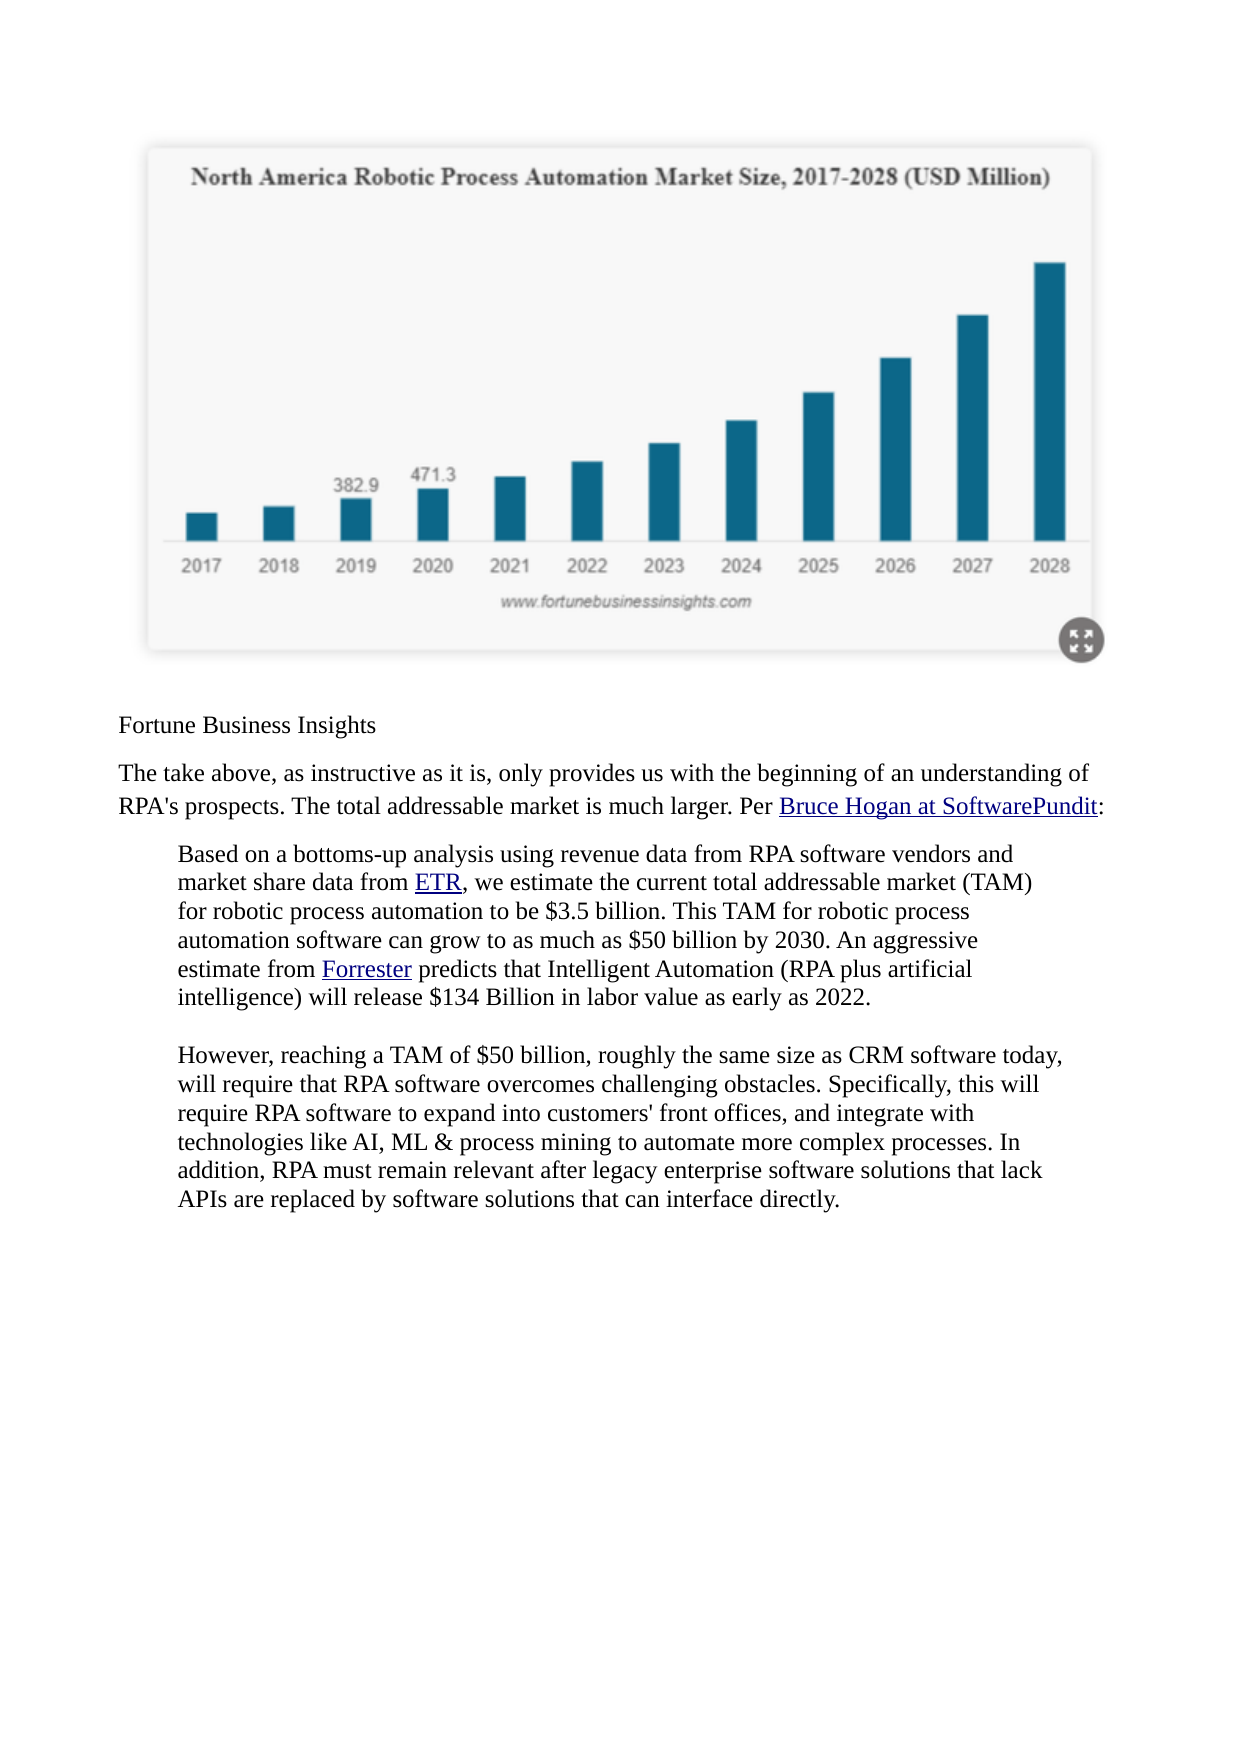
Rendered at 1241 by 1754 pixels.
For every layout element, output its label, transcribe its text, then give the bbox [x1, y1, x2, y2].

text However, reaching a TAM of $50 billion, roughly the same size as CRM software today, will require that RPA software overcomes challenging obstacles. Specifically, this will require RPA software to expand into customers' front offices, and integrate with technologies like AI, ML & process mining to automate more complex processes. In addition, RPA must remain relevant after legacy enterprise software solutions that lack APIs are replaced by software solutions that can interface directly. [177, 1041, 1063, 1213]
text Based on a bottoms-up analysis using revenue data from RPA software vendors and market share data from ETR, we estimate the current total addressable market (TAM) for robotic process automation to be $3.5 billion. This TAM for robotic process automation software can grow to as much as $50 billion by 2030. An aggressive estimate from Forrester predicts that Intelligent Automation (RPA plus artificial intelligence) will release $134 Billion in labor value as early as 2022. [177, 839, 1063, 1011]
picture [118, 118, 1122, 679]
text Fortune Business Insights [118, 710, 1122, 739]
text The take above, as instructive as it is, only provides us with the beginning of an understanding of RPA's prospects. The total addressable market is much larger. Per Bruce Hogan at SoftwarePundit: [118, 758, 1122, 820]
